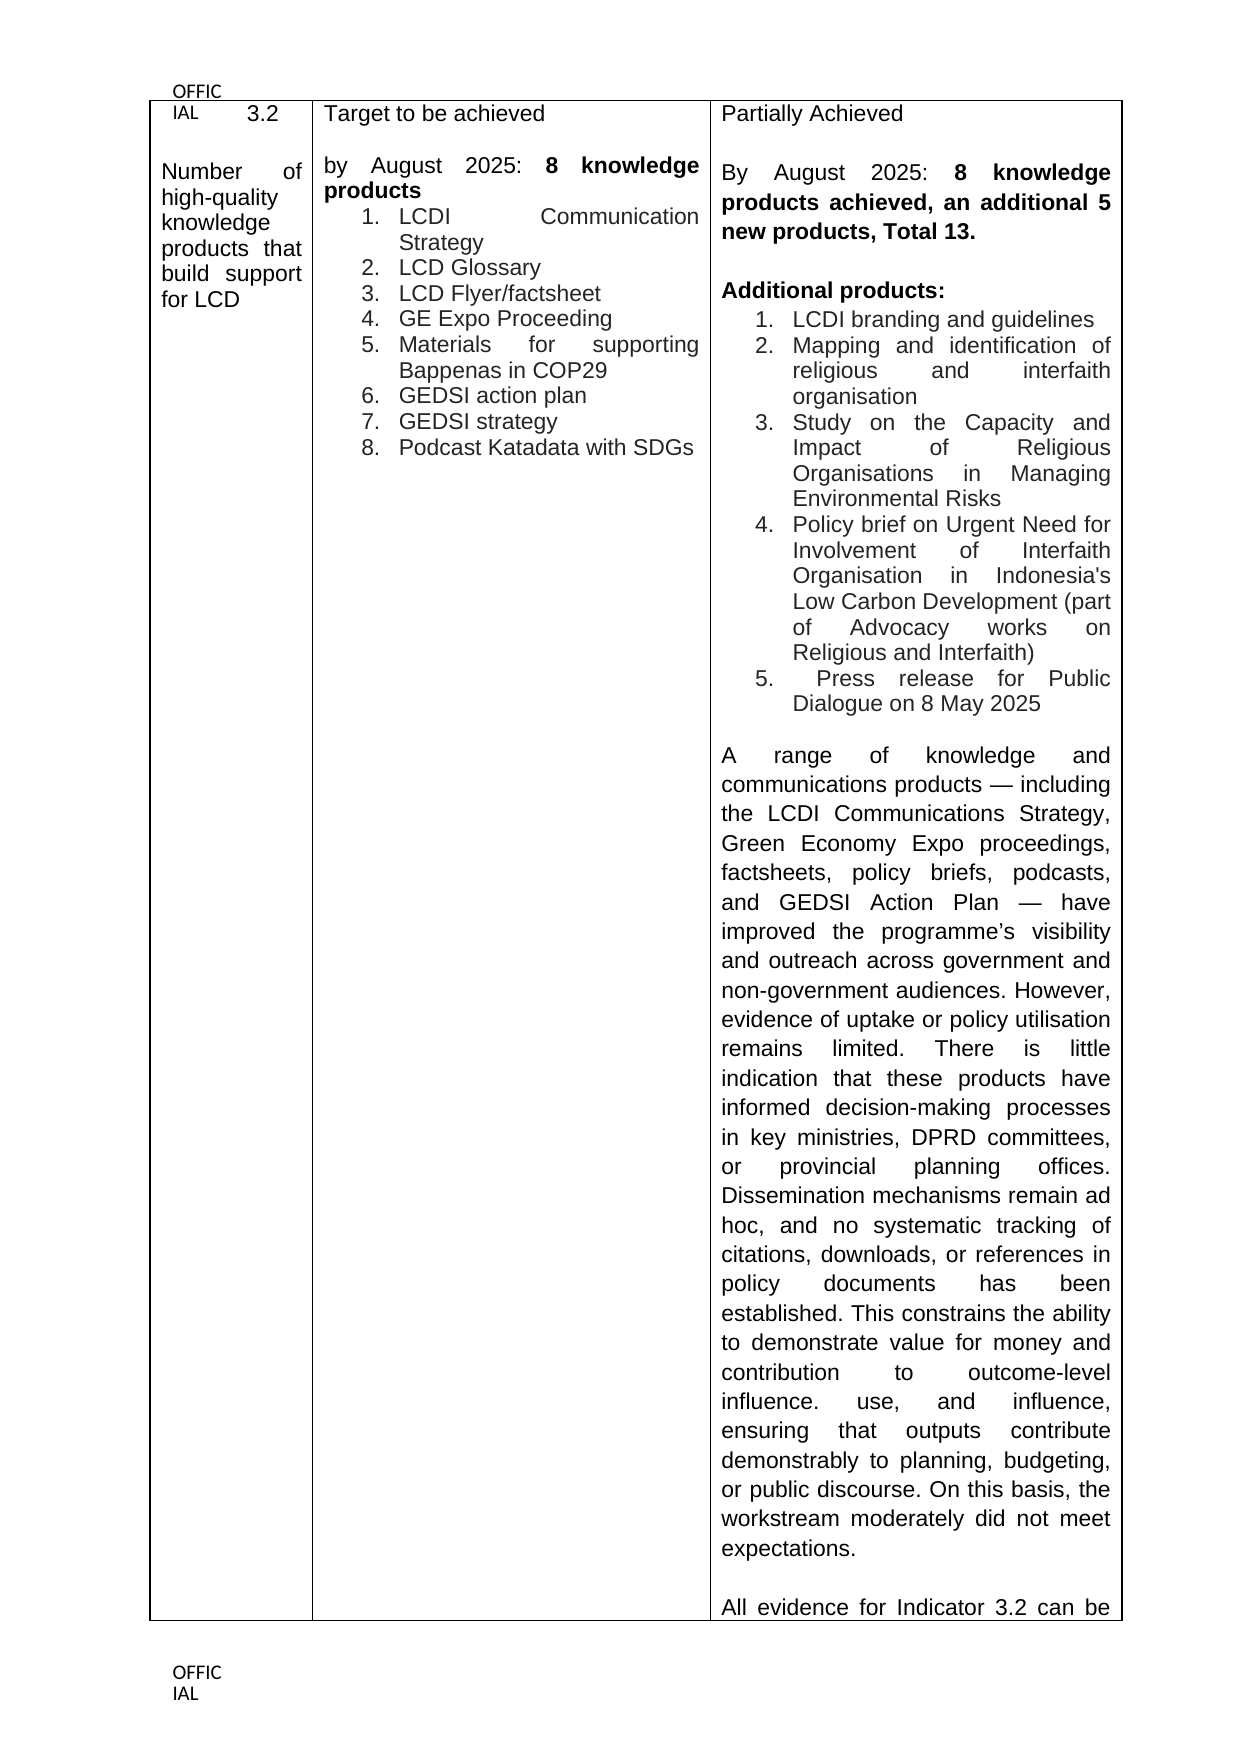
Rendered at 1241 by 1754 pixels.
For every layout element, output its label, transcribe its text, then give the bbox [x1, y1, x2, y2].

table_cell Partially Achieved By August 2025: 8 knowledge products achieved, an additional 5 new products, Total 13. Additional products: LCDI branding and guidelines Mapping and identification of religious and interfaith organisation Study on the Capacity and Impact of Religious Organisations in Managing Environmental Risks Policy brief on Urgent Need for Involvement of Interfaith Organisation in Indonesia's Low Carbon Development (part of Advocacy works on Religious and Interfaith) Press release for Public Dialogue on 8 May 2025 A range of knowledge and communications products — including the LCDI Communications Strategy, Green Economy Expo proceedings, factsheets, policy briefs, podcasts, and GEDSI Action Plan — have improved the programme’s visibility and outreach across government and non-government audiences. However, evidence of uptake or policy utilisation remains limited. There is little indication that these products have informed decision-making processes in key ministries, DPRD committees, or provincial planning offices. Dissemination mechanisms remain ad hoc, and no systematic tracking of citations, downloads, or references in policy documents has been established. This constrains the ability to demonstrate value for money and contribution to outcome-level influence. use, and influence, ensuring that outputs contribute demonstrably to planning, budgeting, or public discourse. On this basis, the workstream moderately did not meet expectations. All evidence for Indicator 3.2 can be [711, 101, 1121, 1620]
table_cell Target to be achieved by August 2025: 8 knowledge products LCDI Communication Strategy LCD Glossary LCD Flyer/factsheet GE Expo Proceeding Materials for supporting Bappenas in COP29 GEDSI action plan GEDSI strategy Podcast Katadata with SDGs [313, 101, 710, 1620]
table_cell 3.2 Number of high-quality knowledge products that build support for LCD [151, 101, 312, 1620]
